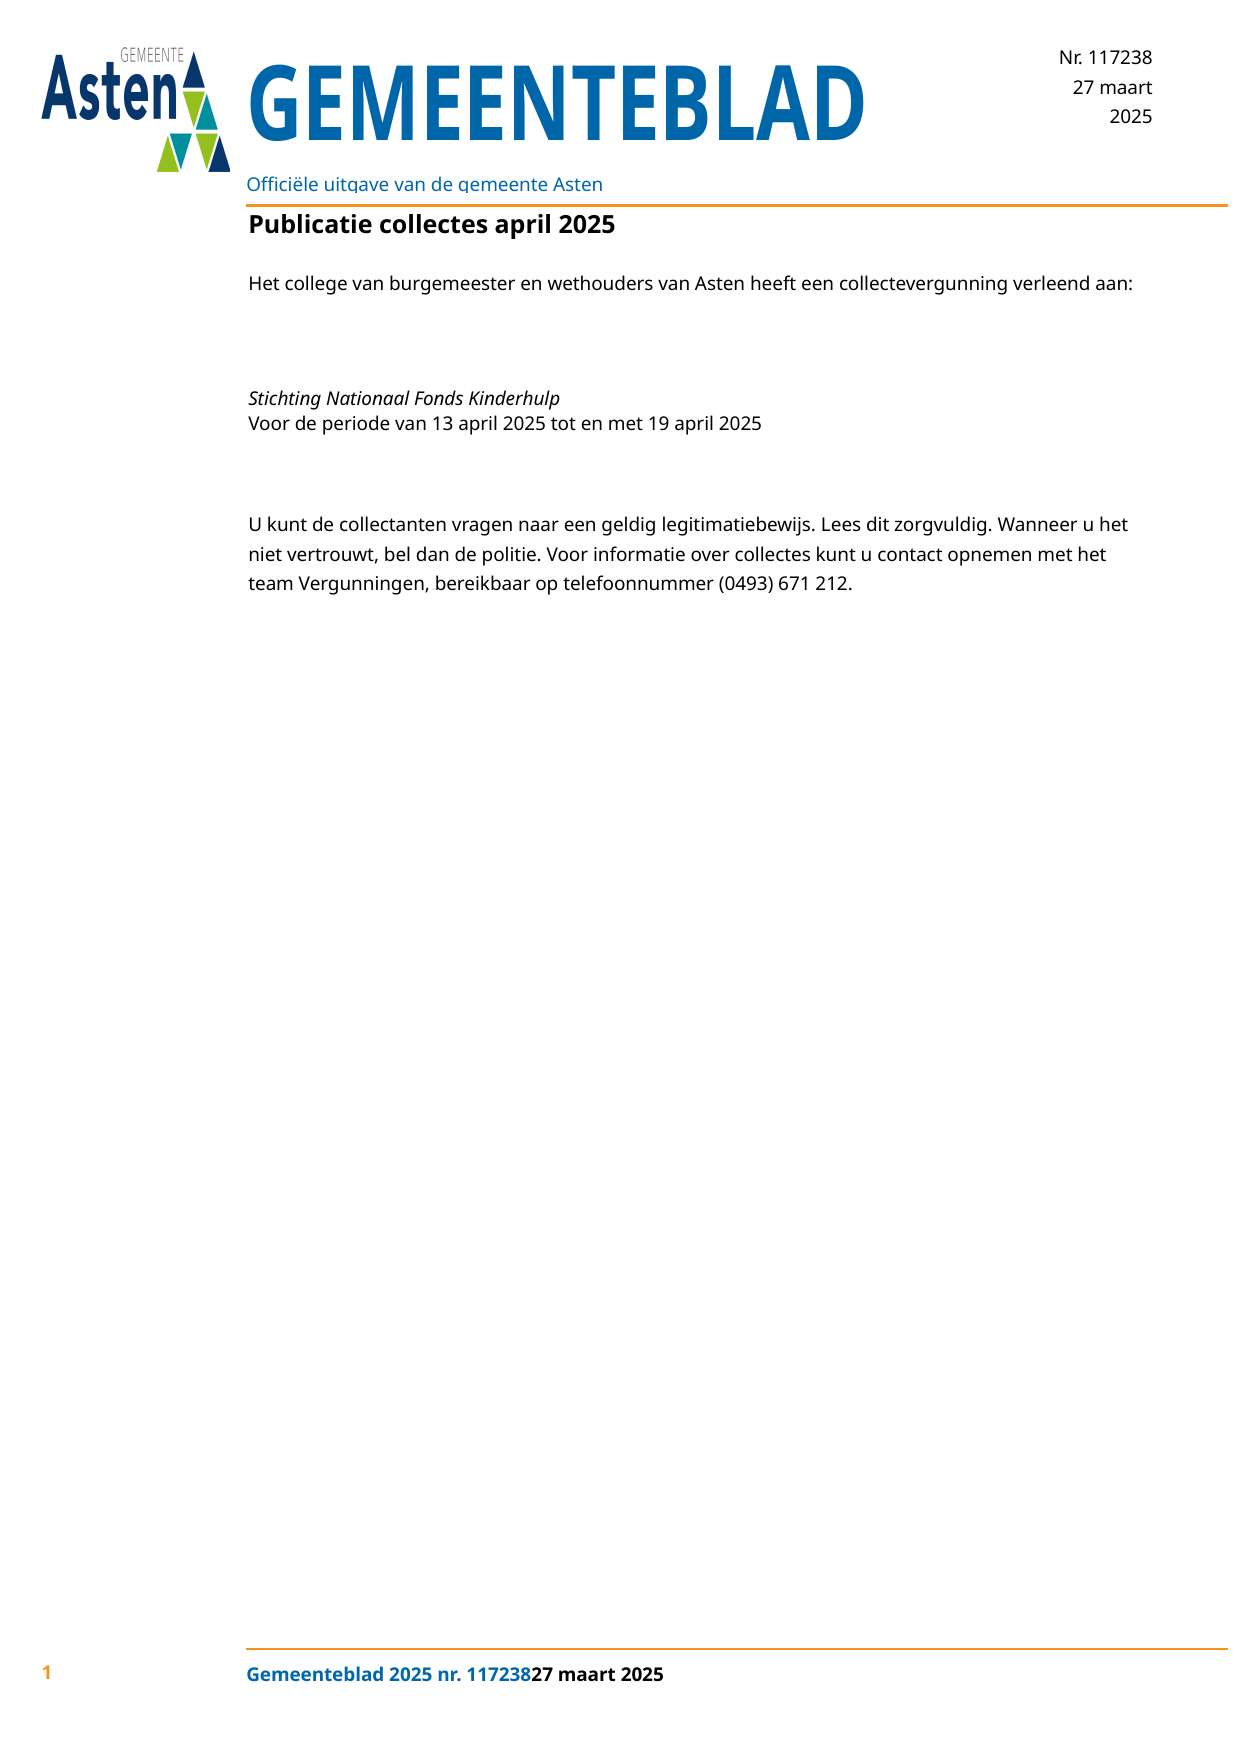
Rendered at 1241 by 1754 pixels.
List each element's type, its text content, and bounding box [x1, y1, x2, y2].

text Het college van burgemeester en wethouders van Asten heeft een collectevergunning verleend aan: [248, 270, 1152, 296]
text Publicatie collectes april 2025 [248, 207, 1152, 241]
picture [41, 47, 231, 172]
text Voor de periode van 13 april 2025 tot en met 19 april 2025 [248, 410, 1152, 436]
text Stichting Nationaal Fonds Kinderhulp [248, 385, 1152, 410]
text U kunt de collectanten vragen naar een geldig legitimatiebewijs. Lees dit zorgvuldig. Wanneer u het niet vertrouwt, bel dan de politie. Voor informatie over collectes kunt u contact opnemen met het team Vergunningen, bereikbaar op telefoonnummer (0493) 671 212. [248, 511, 1152, 596]
